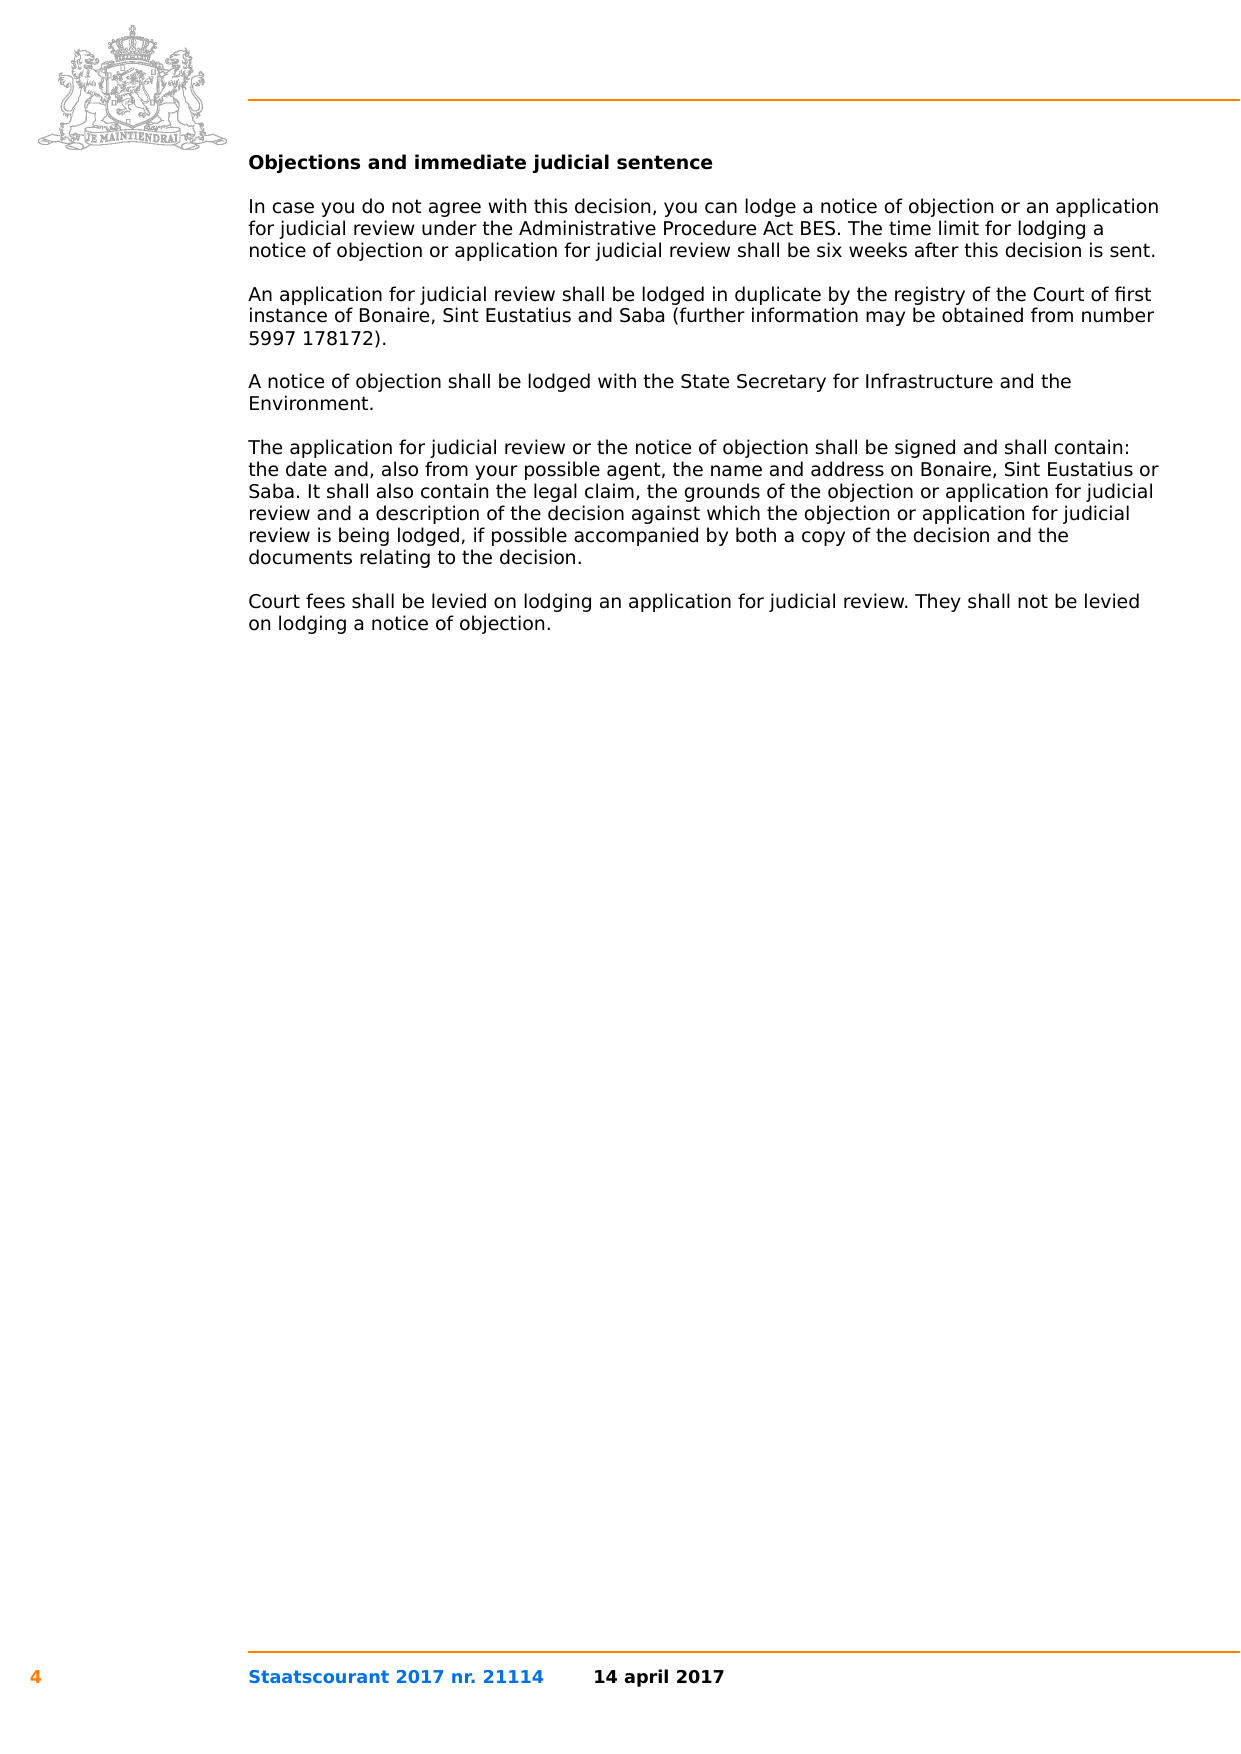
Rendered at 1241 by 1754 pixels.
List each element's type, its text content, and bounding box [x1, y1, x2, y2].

text A notice of objection shall be lodged with the State Secretary for Infrastructure and the Environment. [248, 371, 1163, 415]
text The application for judicial review or the notice of objection shall be signed and shall contain: the date and, also from your possible agent, the name and address on Bonaire, Sint Eustatius or Saba. It shall also contain the legal claim, the grounds of the objection or application for judicial review and a description of the decision against which the objection or application for judicial review is being lodged, if possible accompanied by both a copy of the decision and the documents relating to the decision. [248, 437, 1163, 569]
text In case you do not agree with this decision, you can lodge a notice of objection or an application for judicial review under the Administrative Procedure Act BES. The time limit for lodging a notice of objection or application for judicial review shall be six weeks after this decision is sent. [248, 196, 1163, 262]
text Court fees shall be levied on lodging an application for judicial review. They shall not be levied on lodging a notice of objection. [248, 591, 1163, 635]
text An application for judicial review shall be lodged in duplicate by the registry of the Court of first instance of Bonaire, Sint Eustatius and Saba (further information may be obtained from number 5997 178172). [248, 283, 1163, 349]
text Objections and immediate judicial sentence [248, 152, 1163, 174]
picture [38, 25, 227, 150]
